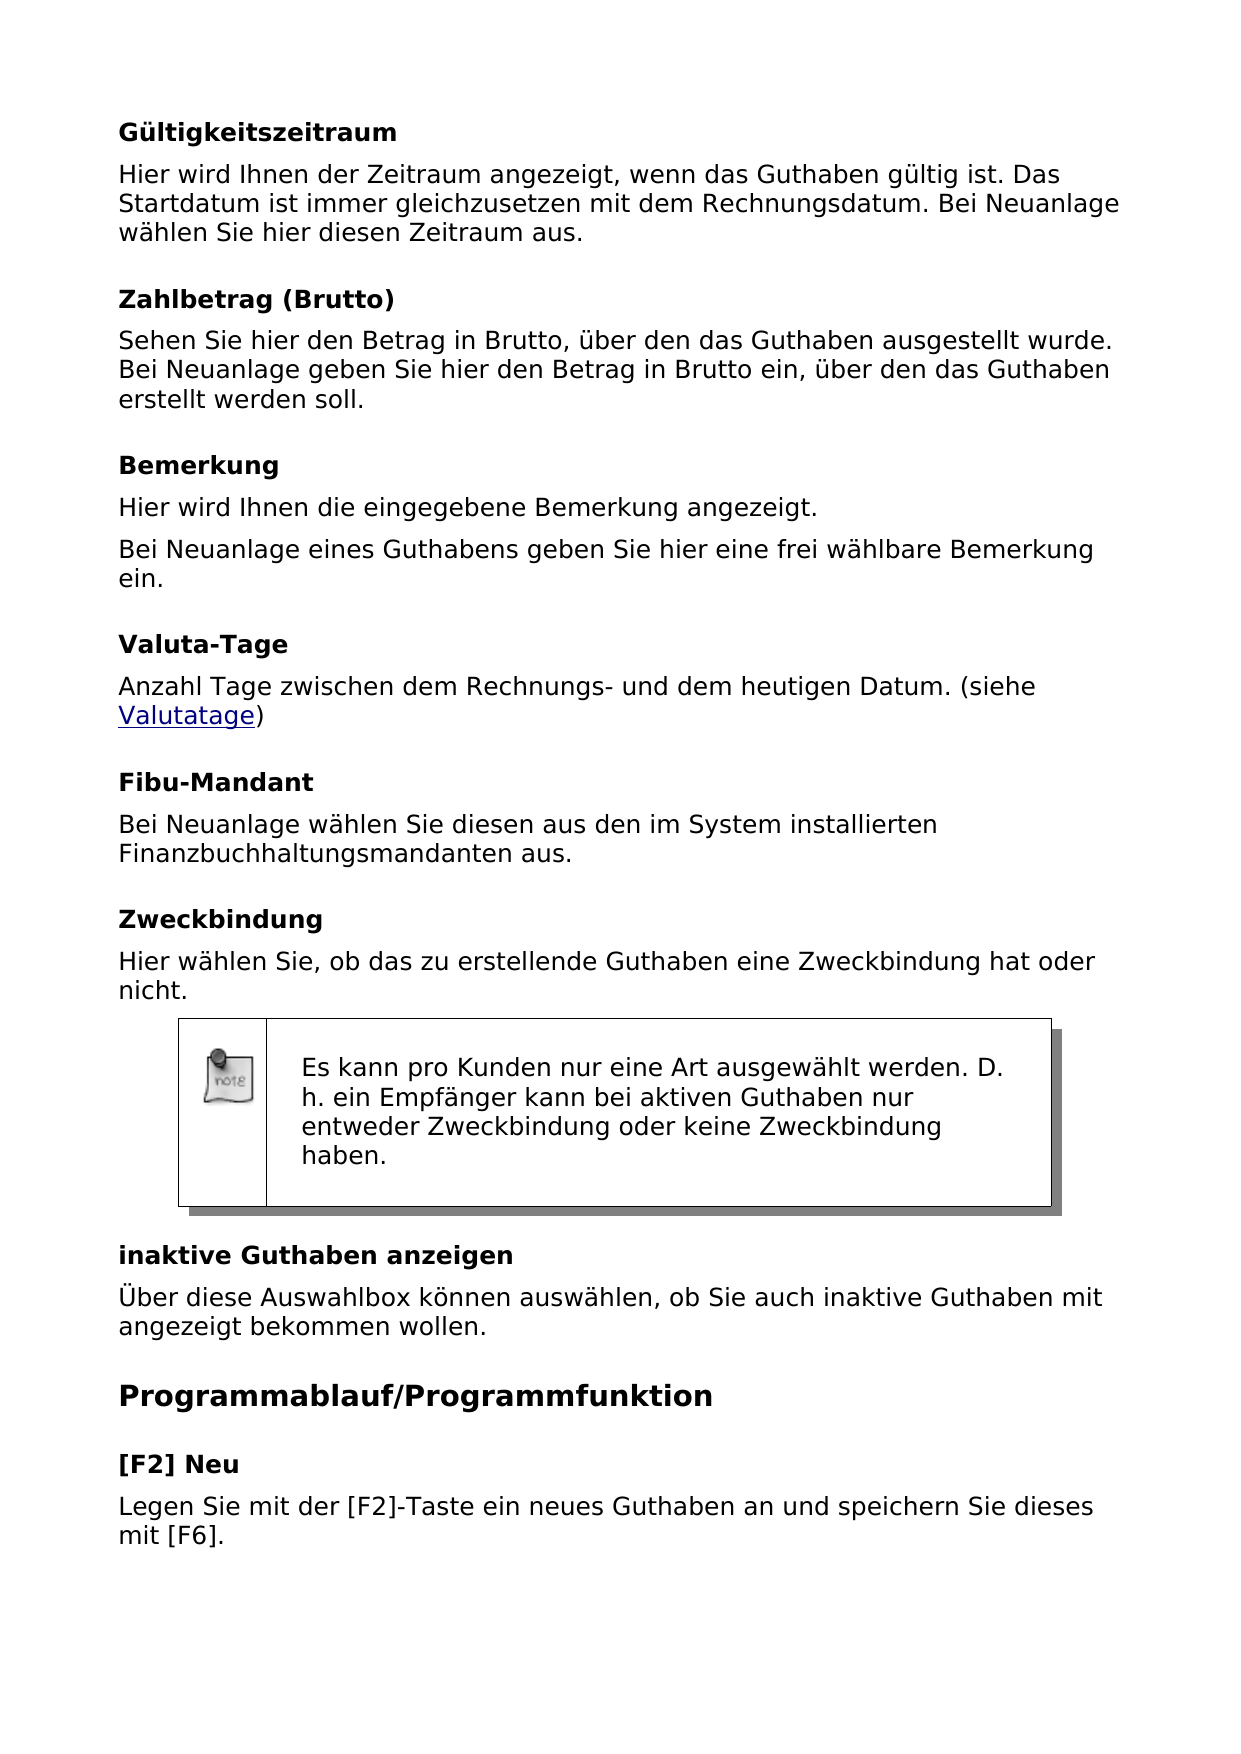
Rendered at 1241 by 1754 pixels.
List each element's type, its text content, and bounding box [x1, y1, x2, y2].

text Hier wird Ihnen der Zeitraum angezeigt, wenn das Guthaben gültig ist. Das Startdatum ist immer gleichzusetzen mit dem Rechnungsdatum. Bei Neuanlage wählen Sie hier diesen Zeitraum aus. [118, 160, 1122, 247]
text Anzahl Tage zwischen dem Rechnungs- und dem heutigen Datum. (siehe Valutatage) [118, 672, 1122, 731]
subtitle Zweckbindung [118, 906, 1122, 935]
text Hier wird Ihnen die eingegebene Bemerkung angezeigt. [118, 493, 1122, 522]
subtitle Valuta-Tage [118, 631, 1122, 660]
text Bei Neuanlage wählen Sie diesen aus den im System installierten Finanzbuchhaltungsmandanten aus. [118, 810, 1122, 868]
text Über diese Auswahlbox können auswählen, ob Sie auch inaktive Guthaben mit angezeigt bekommen wollen. [118, 1283, 1122, 1341]
subtitle Zahlbetrag (Brutto) [118, 285, 1122, 314]
subtitle Bemerkung [118, 451, 1122, 481]
subtitle inaktive Guthaben anzeigen [118, 1241, 1122, 1271]
picture [190, 1041, 266, 1117]
text Sehen Sie hier den Betrag in Brutto, über den das Guthaben ausgestellt wurde. Bei Neuanlage geben Sie hier den Betrag in Brutto ein, über den das Guthaben erstellt werden soll. [118, 326, 1122, 414]
table_header Es kann pro Kunden nur eine Art ausgewählt werden. D. h. ein Empfänger kann bei aktiven Guthaben nur entweder Zweckbindung oder keine Zweckbindung haben. [267, 1019, 1051, 1206]
text Legen Sie mit der [F2]-Taste ein neues Guthaben an und speichern Sie dieses mit [F6]. [118, 1492, 1122, 1550]
text Bei Neuanlage eines Guthabens geben Sie hier eine frei wählbare Bemerkung ein. [118, 535, 1122, 593]
subtitle Fibu-Mandant [118, 768, 1122, 797]
subtitle Programmablauf/Programmfunktion [118, 1379, 1122, 1413]
subtitle Gültigkeitszeitraum [118, 118, 1122, 147]
table_header [179, 1019, 266, 1206]
text Hier wählen Sie, ob das zu erstellende Guthaben eine Zweckbindung hat oder nicht. [118, 947, 1122, 1006]
subtitle [F2] Neu [118, 1450, 1122, 1479]
